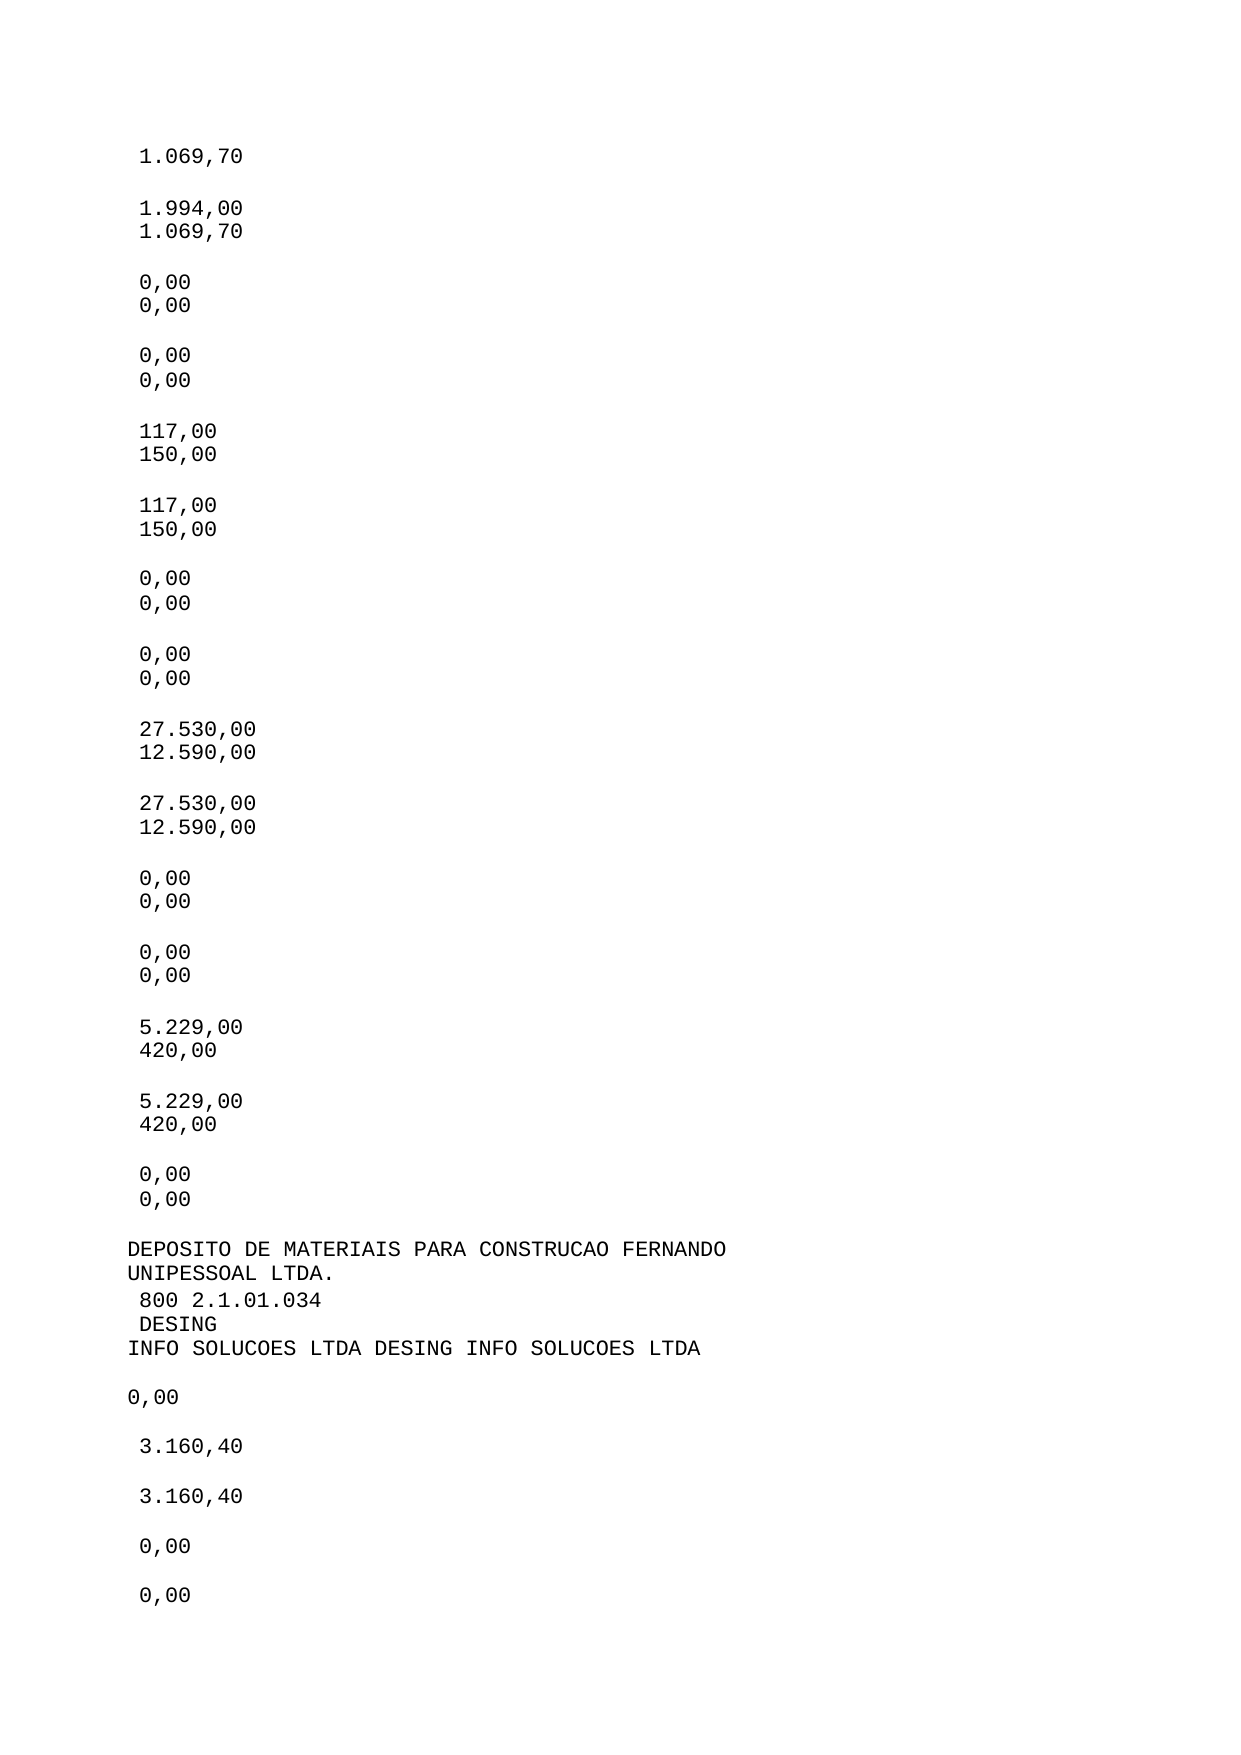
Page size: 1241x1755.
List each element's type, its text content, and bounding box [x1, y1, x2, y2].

text 0,00 [139, 1188, 1066, 1213]
text 5.229,00 [139, 1089, 1066, 1113]
text 0,00 [139, 667, 1066, 692]
text 117,00 [139, 419, 1066, 443]
text DEPOSITO DE MATERIAIS PARA CONSTRUCAO FERNANDO UNIPESSOAL LTDA. [127, 1238, 744, 1287]
text 5.229,00 [139, 1014, 1066, 1039]
text 0,00 [139, 1163, 1066, 1188]
text 800 2.1.01.034 [139, 1287, 1066, 1312]
text 150,00 [139, 443, 1066, 468]
text 117,00 [139, 493, 1066, 518]
text 150,00 [139, 518, 1066, 543]
text DESING [139, 1312, 1066, 1337]
text 0,00 [139, 1584, 1066, 1609]
text 0,00 [139, 890, 1066, 915]
text 1.069,70 [139, 146, 1066, 170]
text 0,00 [139, 1535, 1066, 1559]
text 12.590,00 [139, 816, 1066, 841]
text 27.530,00 [139, 791, 1066, 816]
text 3.160,40 [139, 1485, 1066, 1510]
text 1.994,00 [139, 195, 1066, 220]
text INFO SOLUCOES LTDA DESING INFO SOLUCOES LTDA 0,00 [127, 1337, 744, 1411]
text 0,00 [139, 592, 1066, 617]
text 0,00 [139, 642, 1066, 667]
text 0,00 [139, 270, 1066, 294]
text 0,00 [139, 369, 1066, 394]
text 420,00 [139, 1113, 1066, 1138]
text 0,00 [139, 294, 1066, 319]
text 420,00 [139, 1039, 1066, 1064]
text 0,00 [139, 567, 1066, 592]
text 0,00 [139, 344, 1066, 369]
text 1.069,70 [139, 220, 1066, 245]
text 0,00 [139, 964, 1066, 989]
text 0,00 [139, 865, 1066, 890]
text 0,00 [139, 940, 1066, 964]
text 27.530,00 [139, 716, 1066, 741]
text 3.160,40 [139, 1436, 1066, 1460]
text 12.590,00 [139, 741, 1066, 766]
